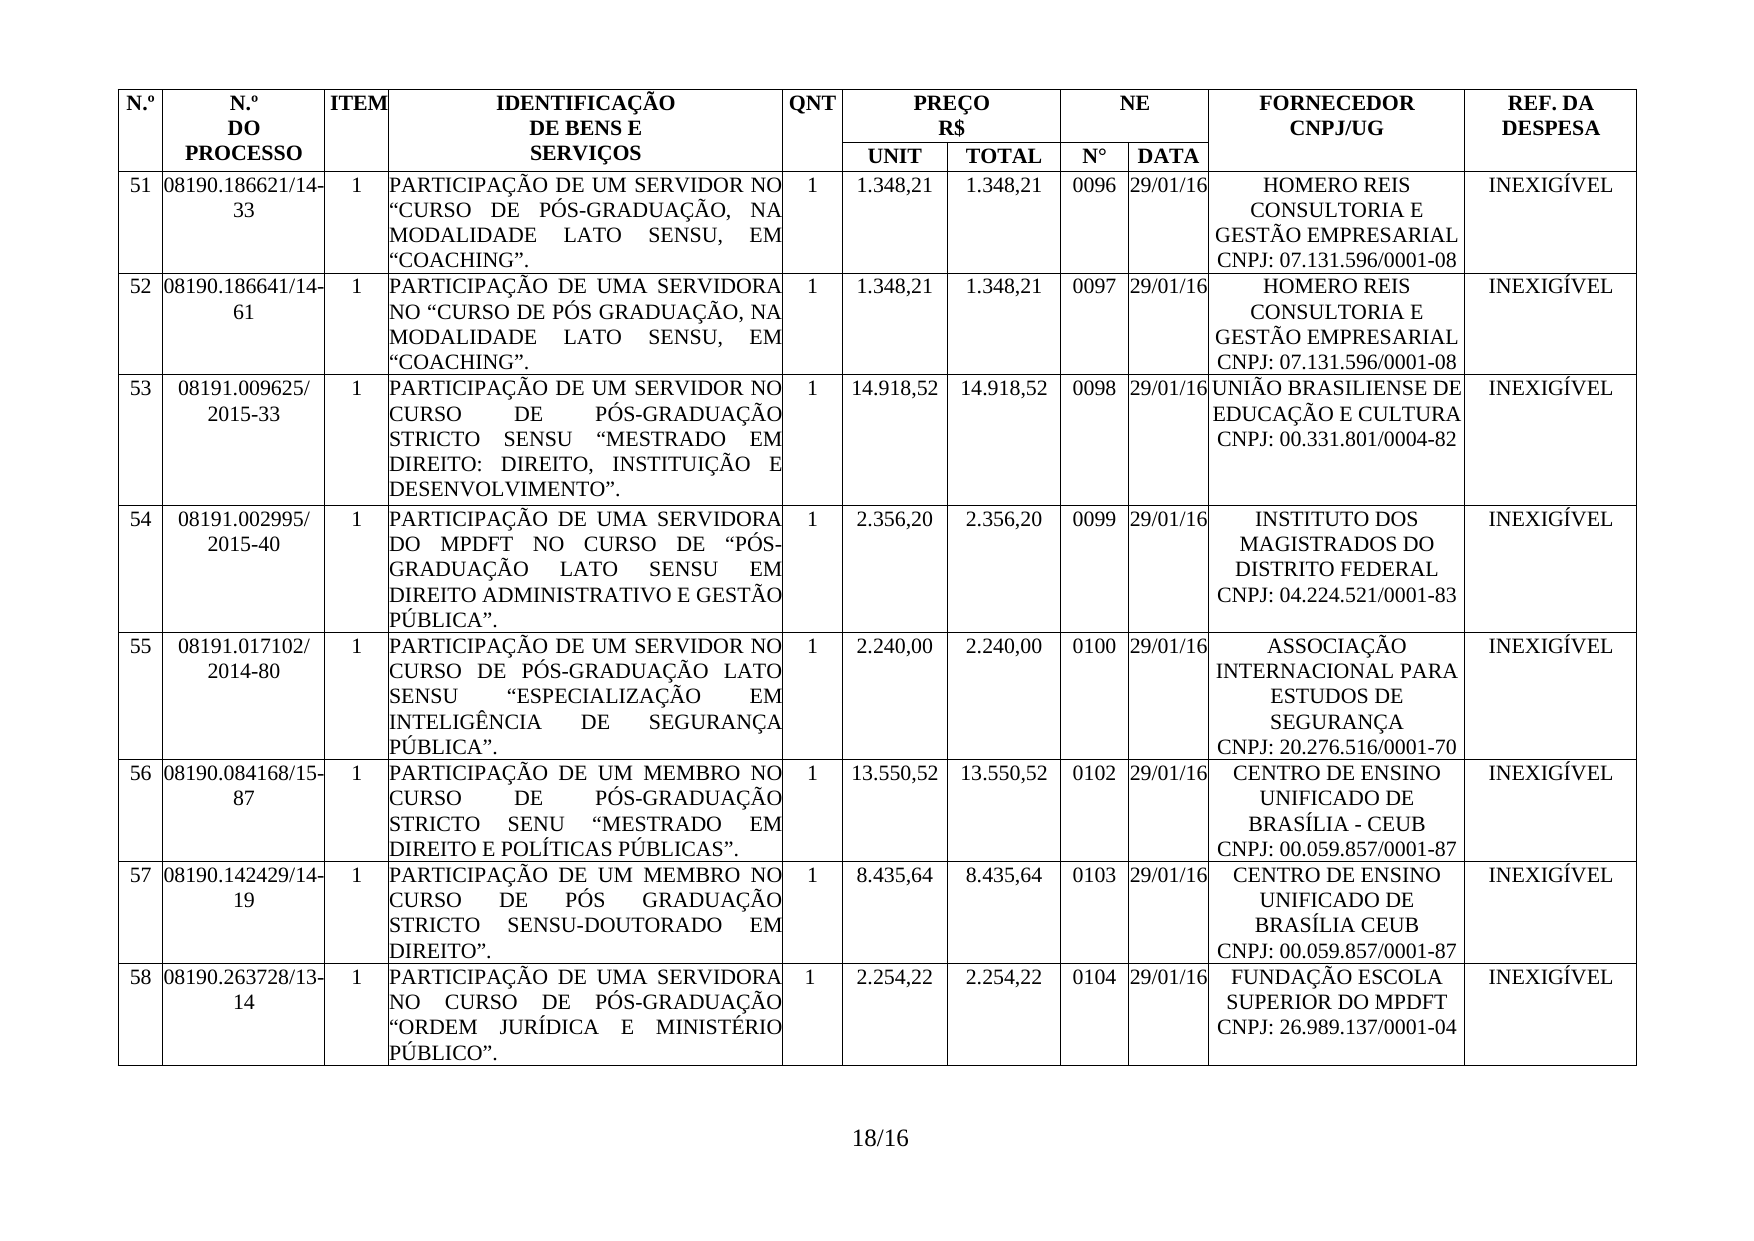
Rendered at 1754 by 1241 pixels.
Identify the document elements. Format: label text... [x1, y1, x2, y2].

table_cell 0102 [1061, 760, 1128, 861]
table_cell 1 [783, 760, 842, 861]
table_cell 1 [325, 506, 388, 632]
table_cell 13.550,52 [843, 760, 947, 861]
table_cell 54 [119, 506, 162, 632]
table_cell 0100 [1061, 633, 1128, 759]
table_cell TOTAL [948, 143, 1060, 171]
table_cell PARTICIPAÇÃO DE UM SERVIDOR NO “CURSO DE PÓS-GRADUAÇÃO, NA MODALIDADE LATO SENSU, EM “COACHING”. [389, 172, 782, 272]
table_cell 08190.142429/14-19 [163, 862, 324, 963]
table_cell 29/01/16 [1129, 274, 1208, 374]
table_cell 2.240,00 [843, 633, 947, 759]
table_header PREÇO R$ [843, 90, 1060, 142]
table_cell PARTICIPAÇÃO DE UMA SERVIDORA NO CURSO DE PÓS-GRADUAÇÃO “ORDEM JURÍDICA E MINISTÉRIO PÚBLICO”. [389, 964, 782, 1065]
table_cell 1.348,21 [948, 274, 1060, 374]
table_cell 1 [783, 633, 842, 759]
table_cell FUNDAÇÃO ESCOLA SUPERIOR DO MPDFT CNPJ: 26.989.137/0001-04 [1209, 964, 1464, 1065]
table_header REF. DA DESPESA [1465, 90, 1636, 171]
table_cell 29/01/16 [1129, 506, 1208, 632]
table_cell INEXIGÍVEL [1465, 506, 1636, 632]
table_cell 1.348,21 [843, 274, 947, 374]
table_cell INEXIGÍVEL [1465, 375, 1636, 505]
table_cell 0098 [1061, 375, 1128, 505]
table_cell INSTITUTO DOS MAGISTRADOS DO DISTRITO FEDERAL CNPJ: 04.224.521/0001-83 [1209, 506, 1464, 632]
table_cell 1 [325, 862, 388, 963]
table_cell 2.356,20 [843, 506, 947, 632]
table_cell 08191.009625/ 2015-33 [163, 375, 324, 505]
table_cell 1 [783, 375, 842, 505]
table_cell 1 [783, 506, 842, 632]
table_cell 1 [783, 274, 842, 374]
table_cell 08190.186621/14-33 [163, 172, 324, 272]
table_cell 2.254,22 [948, 964, 1060, 1065]
table_cell PARTICIPAÇÃO DE UMA SERVIDORA NO “CURSO DE PÓS GRADUAÇÃO, NA MODALIDADE LATO SENSU, EM “COACHING”. [389, 274, 782, 374]
table_cell 1 [325, 633, 388, 759]
table_cell 08191.002995/ 2015-40 [163, 506, 324, 632]
table_cell INEXIGÍVEL [1465, 274, 1636, 374]
table_cell 08190.084168/15-87 [163, 760, 324, 861]
table_cell CENTRO DE ENSINO UNIFICADO DE BRASÍLIA - CEUB CNPJ: 00.059.857/0001-87 [1209, 760, 1464, 861]
table_cell 29/01/16 [1129, 760, 1208, 861]
table_cell INEXIGÍVEL [1465, 172, 1636, 272]
table_cell 1.348,21 [948, 172, 1060, 272]
table_cell 1 [325, 760, 388, 861]
table_cell HOMERO REIS CONSULTORIA E GESTÃO EMPRESARIAL CNPJ: 07.131.596/0001-08 [1209, 172, 1464, 272]
table_cell 51 [119, 172, 162, 272]
table_cell PARTICIPAÇÃO DE UMA SERVIDORA DO MPDFT NO CURSO DE “PÓS-GRADUAÇÃO LATO SENSU EM DIREITO ADMINISTRATIVO E GESTÃO PÚBLICA”. [389, 506, 782, 632]
table_cell 1 [783, 862, 842, 963]
table_cell 0097 [1061, 274, 1128, 374]
table_cell 1 [325, 964, 388, 1065]
table_cell 2.356,20 [948, 506, 1060, 632]
table_header NE [1061, 90, 1208, 142]
table_cell 8.435,64 [948, 862, 1060, 963]
table_cell 2.240,00 [948, 633, 1060, 759]
table_cell 1 [325, 375, 388, 505]
table_cell 29/01/16 [1129, 964, 1208, 1065]
table_cell INEXIGÍVEL [1465, 760, 1636, 861]
table_cell 08191.017102/ 2014-80 [163, 633, 324, 759]
table_cell PARTICIPAÇÃO DE UM MEMBRO NO CURSO DE PÓS GRADUAÇÃO STRICTO SENSU-DOUTORADO EM DIREITO”. [389, 862, 782, 963]
table_cell 0103 [1061, 862, 1128, 963]
table_header ITEM [325, 90, 388, 171]
table_cell 57 [119, 862, 162, 963]
table_cell 1 [783, 964, 842, 1065]
table_cell CENTRO DE ENSINO UNIFICADO DE BRASÍLIA CEUB CNPJ: 00.059.857/0001-87 [1209, 862, 1464, 963]
table_cell 1 [325, 274, 388, 374]
table_cell HOMERO REIS CONSULTORIA E GESTÃO EMPRESARIAL CNPJ: 07.131.596/0001-08 [1209, 274, 1464, 374]
table_cell 29/01/16 [1129, 172, 1208, 272]
table_cell 13.550,52 [948, 760, 1060, 861]
table_cell 0099 [1061, 506, 1128, 632]
table_cell 56 [119, 760, 162, 861]
table_cell INEXIGÍVEL [1465, 633, 1636, 759]
table_cell N° [1061, 143, 1128, 171]
table_cell 08190.263728/13-14 [163, 964, 324, 1065]
table_cell DATA [1129, 143, 1208, 171]
table_cell 1 [783, 172, 842, 272]
table_header QNT [783, 90, 842, 171]
table_header IDENTIFICAÇÃO DE BENS E SERVIÇOS [389, 90, 782, 171]
table_cell 29/01/16 [1129, 375, 1208, 505]
table_cell 08190.186641/14-61 [163, 274, 324, 374]
table_cell ASSOCIAÇÃO INTERNACIONAL PARA ESTUDOS DE SEGURANÇA CNPJ: 20.276.516/0001-70 [1209, 633, 1464, 759]
table_cell 53 [119, 375, 162, 505]
table_cell 0096 [1061, 172, 1128, 272]
table_header N.º [119, 90, 162, 171]
table_cell UNIT [843, 143, 947, 171]
table_cell 55 [119, 633, 162, 759]
table_cell PARTICIPAÇÃO DE UM SERVIDOR NO CURSO DE PÓS-GRADUAÇÃO LATO SENSU “ESPECIALIZAÇÃO EM INTELIGÊNCIA DE SEGURANÇA PÚBLICA”. [389, 633, 782, 759]
table_cell INEXIGÍVEL [1465, 964, 1636, 1065]
table_cell 1.348,21 [843, 172, 947, 272]
table_cell PARTICIPAÇÃO DE UM SERVIDOR NO CURSO DE PÓS-GRADUAÇÃO STRICTO SENSU “MESTRADO EM DIREITO: DIREITO, INSTITUIÇÃO E DESENVOLVIMENTO”. [389, 375, 782, 505]
table_cell 0104 [1061, 964, 1128, 1065]
table_cell 29/01/16 [1129, 633, 1208, 759]
table_header FORNECEDOR CNPJ/UG [1209, 90, 1464, 171]
table_cell 1 [325, 172, 388, 272]
table_cell 2.254,22 [843, 964, 947, 1065]
table_cell 14.918,52 [843, 375, 947, 505]
table_header N.º DO PROCESSO [163, 90, 324, 171]
table_cell UNIÃO BRASILIENSE DE EDUCAÇÃO E CULTURA CNPJ: 00.331.801/0004-82 [1209, 375, 1464, 505]
table_cell 29/01/16 [1129, 862, 1208, 963]
table_cell 58 [119, 964, 162, 1065]
table_cell INEXIGÍVEL [1465, 862, 1636, 963]
table_cell 8.435,64 [843, 862, 947, 963]
table_cell 52 [119, 274, 162, 374]
table_cell PARTICIPAÇÃO DE UM MEMBRO NO CURSO DE PÓS-GRADUAÇÃO STRICTO SENU “MESTRADO EM DIREITO E POLÍTICAS PÚBLICAS”. [389, 760, 782, 861]
table_cell 14.918,52 [948, 375, 1060, 505]
